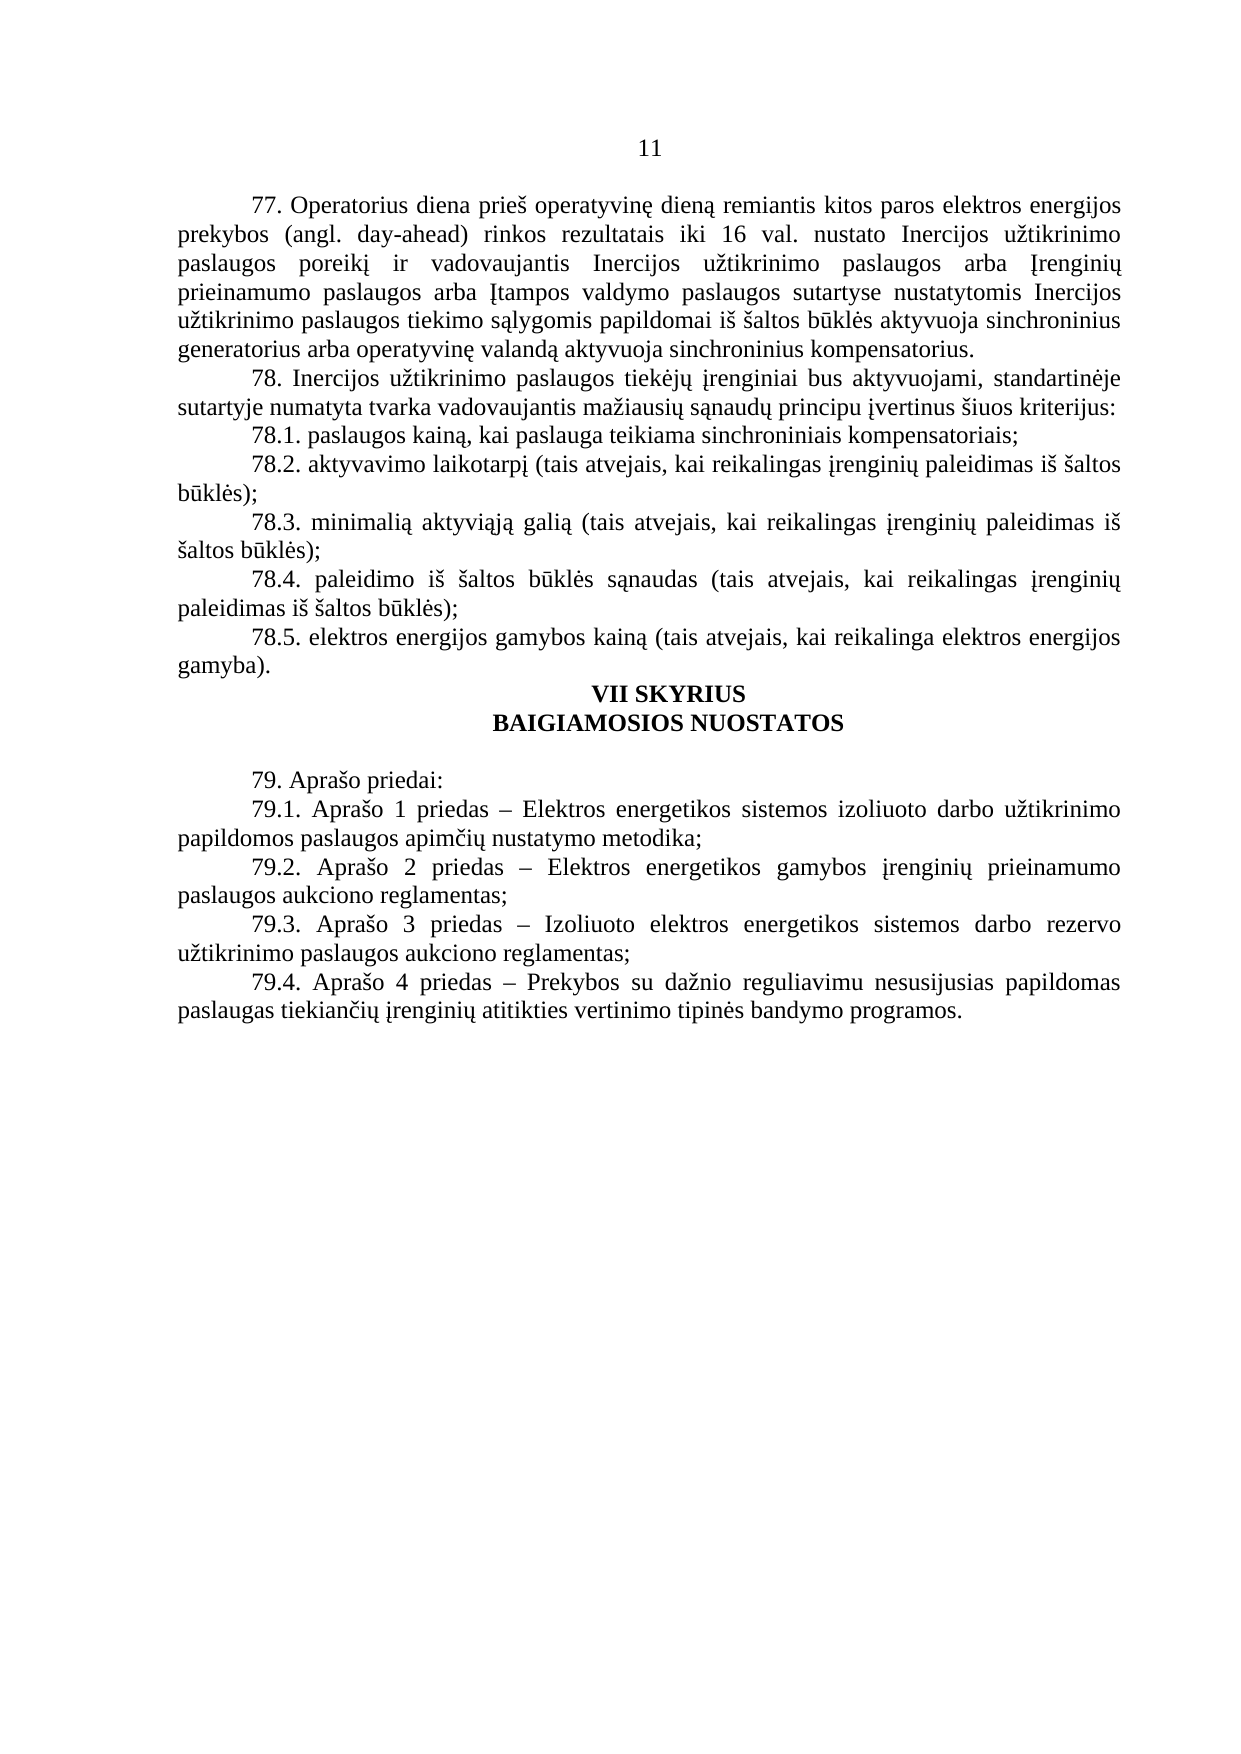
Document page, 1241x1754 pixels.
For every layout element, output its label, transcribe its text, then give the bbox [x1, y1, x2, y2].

text 79.3. Aprašo 3 priedas – Izoliuoto elektros energetikos sistemos darbo rezervo užtikrinimo paslaugos aukciono reglamentas; [177, 909, 1122, 967]
text 79.1. Aprašo 1 priedas – Elektros energetikos sistemos izoliuoto darbo užtikrinimo papildomos paslaugos apimčių nustatymo metodika; [177, 794, 1122, 852]
text 79.4. Aprašo 4 priedas – Prekybos su dažnio reguliavimu nesusijusias papildomas paslaugas tiekiančių įrenginių atitikties vertinimo tipinės bandymo programos. [177, 967, 1122, 1024]
text 77. Operatorius diena prieš operatyvinę dieną remiantis kitos paros elektros energijos prekybos (angl. day-ahead) rinkos rezultatais iki 16 val. nustato Inercijos užtikrinimo paslaugos poreikį ir vadovaujantis Inercijos užtikrinimo paslaugos arba Įrenginių prieinamumo paslaugos arba Įtampos valdymo paslaugos sutartyse nustatytomis Inercijos užtikrinimo paslaugos tiekimo sąlygomis papildomai iš šaltos būklės aktyvuoja sinchroninius generatorius arba operatyvinę valandą aktyvuoja sinchroninius kompensatorius. [177, 190, 1122, 363]
text 78.4. paleidimo iš šaltos būklės sąnaudas (tais atvejais, kai reikalingas įrenginių paleidimas iš šaltos būklės); [177, 564, 1122, 622]
text 78.5. elektros energijos gamybos kainą (tais atvejais, kai reikalinga elektros energijos gamyba). [177, 622, 1122, 679]
text VII SKYRIUS [215, 679, 1122, 708]
text 78.3. minimalią aktyviąją galią (tais atvejais, kai reikalingas įrenginių paleidimas iš šaltos būklės); [177, 507, 1122, 564]
text 78.2. aktyvavimo laikotarpį (tais atvejais, kai reikalingas įrenginių paleidimas iš šaltos būklės); [177, 449, 1122, 507]
text 79. Aprašo priedai: [177, 765, 1122, 794]
text BAIGIAMOSIOS NUOSTATOS [215, 708, 1122, 737]
text 78. Inercijos užtikrinimo paslaugos tiekėjų įrenginiai bus aktyvuojami, standartinėje sutartyje numatyta tvarka vadovaujantis mažiausių sąnaudų principu įvertinus šiuos kriterijus: [177, 363, 1122, 420]
text 78.1. paslaugos kainą, kai paslauga teikiama sinchroniniais kompensatoriais; [177, 420, 1122, 449]
text 79.2. Aprašo 2 priedas – Elektros energetikos gamybos įrenginių prieinamumo paslaugos aukciono reglamentas; [177, 852, 1122, 909]
